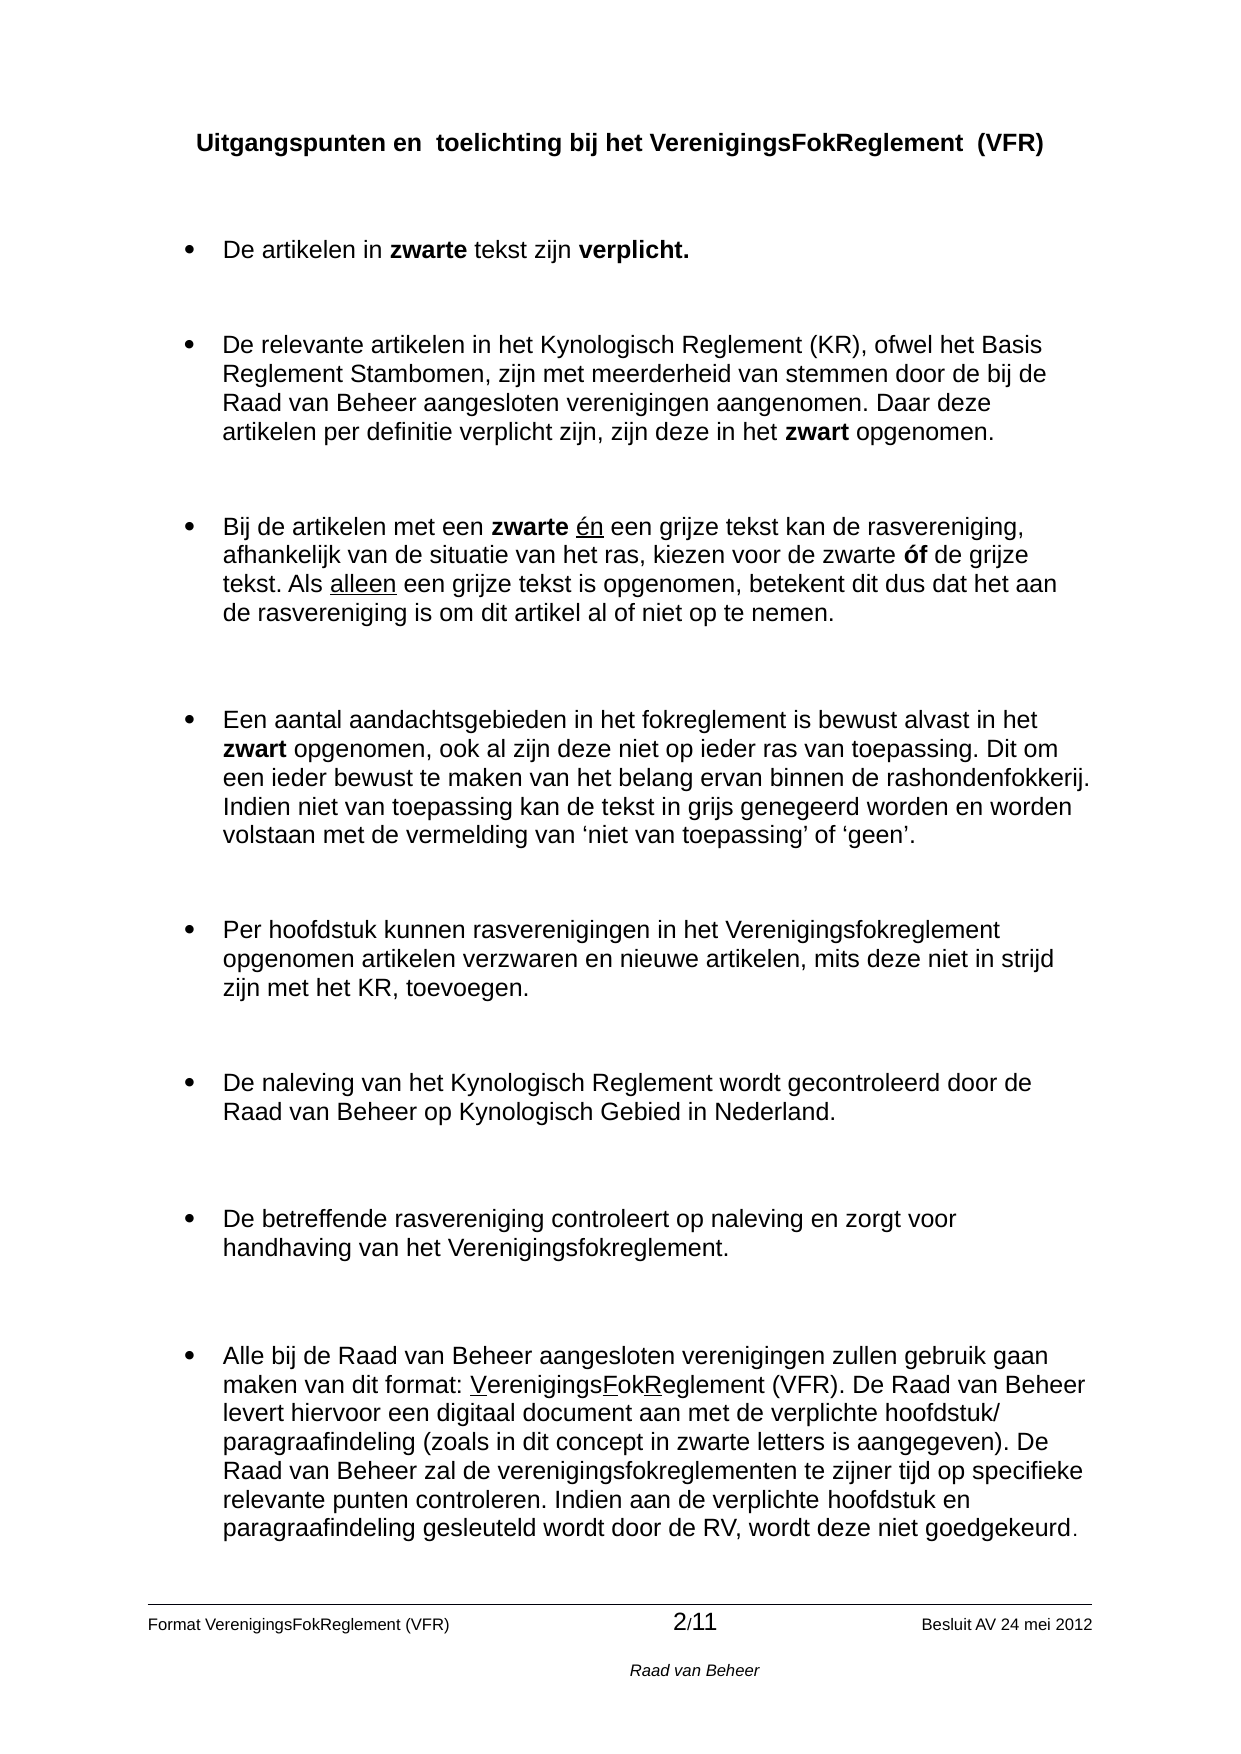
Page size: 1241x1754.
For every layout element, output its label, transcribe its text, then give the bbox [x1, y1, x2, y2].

text opgenomen artikelen verzwaren en nieuwe artikelen, mits deze niet in strijd zijn met het KR, toevoegen. [148, 944, 1092, 1002]
list Alle bij de Raad van Beheer aangesloten verenigingen zullen gebruik gaan maken van dit format: VerenigingsFokReglement (VFR). De Raad van Beheer levert hiervoor een digitaal document aan met de verplichte hoofdstuk/ paragraafindeling (zoals in dit concept in zwarte letters is aangegeven). De Raad van Beheer zal de verenigingsfokreglementen te zijner tijd op specifieke relevante punten controleren. Indien aan de verplichte hoofdstuk en paragraafindeling gesleuteld wordt door de RV, wordt deze niet goedgekeurd. [185, 1341, 1092, 1542]
list Bij de artikelen met een zwarte én een grijze tekst kan de rasvereniging, afhankelijk van de situatie van het ras, kiezen voor de zwarte óf de grijze tekst. Als alleen een grijze tekst is opgenomen, betekent dit dus dat het aan de rasvereniging is om dit artikel al of niet op te nemen. [185, 511, 1092, 627]
list Een aantal aandachtsgebieden in het fokreglement is bewust alvast in het zwart opgenomen, ook al zijn deze niet op ieder ras van toepassing. Dit om een ieder bewust te maken van het belang ervan binnen de rashondenfokkerij. Indien niet van toepassing kan de tekst in grijs genegeerd worden en worden volstaan met de vermelding van ‘niet van toepassing’ of ‘geen’. [185, 705, 1092, 849]
text Uitgangspunten en toelichting bij het VerenigingsFokReglement (VFR) [148, 127, 1092, 156]
list De artikelen in zwarte tekst zijn verplicht. [185, 235, 1092, 264]
list Per hoofdstuk kunnen rasverenigingen in het Verenigingsfokreglement [185, 915, 1092, 944]
list De naleving van het Kynologisch Reglement wordt gecontroleerd door de Raad van Beheer op Kynologisch Gebied in Nederland. [185, 1068, 1092, 1126]
list De betreffende rasvereniging controleert op naleving en zorgt voor handhaving van het Verenigingsfokreglement. [185, 1204, 1092, 1262]
text Reglement Stambomen, zijn met meerderheid van stemmen door de bij de Raad van Beheer aangesloten verenigingen aangenomen. Daar deze artikelen per definitie verplicht zijn, zijn deze in het zwart opgenomen. [185, 359, 1092, 445]
list De relevante artikelen in het Kynologisch Reglement (KR), ofwel het Basis [185, 330, 1092, 359]
